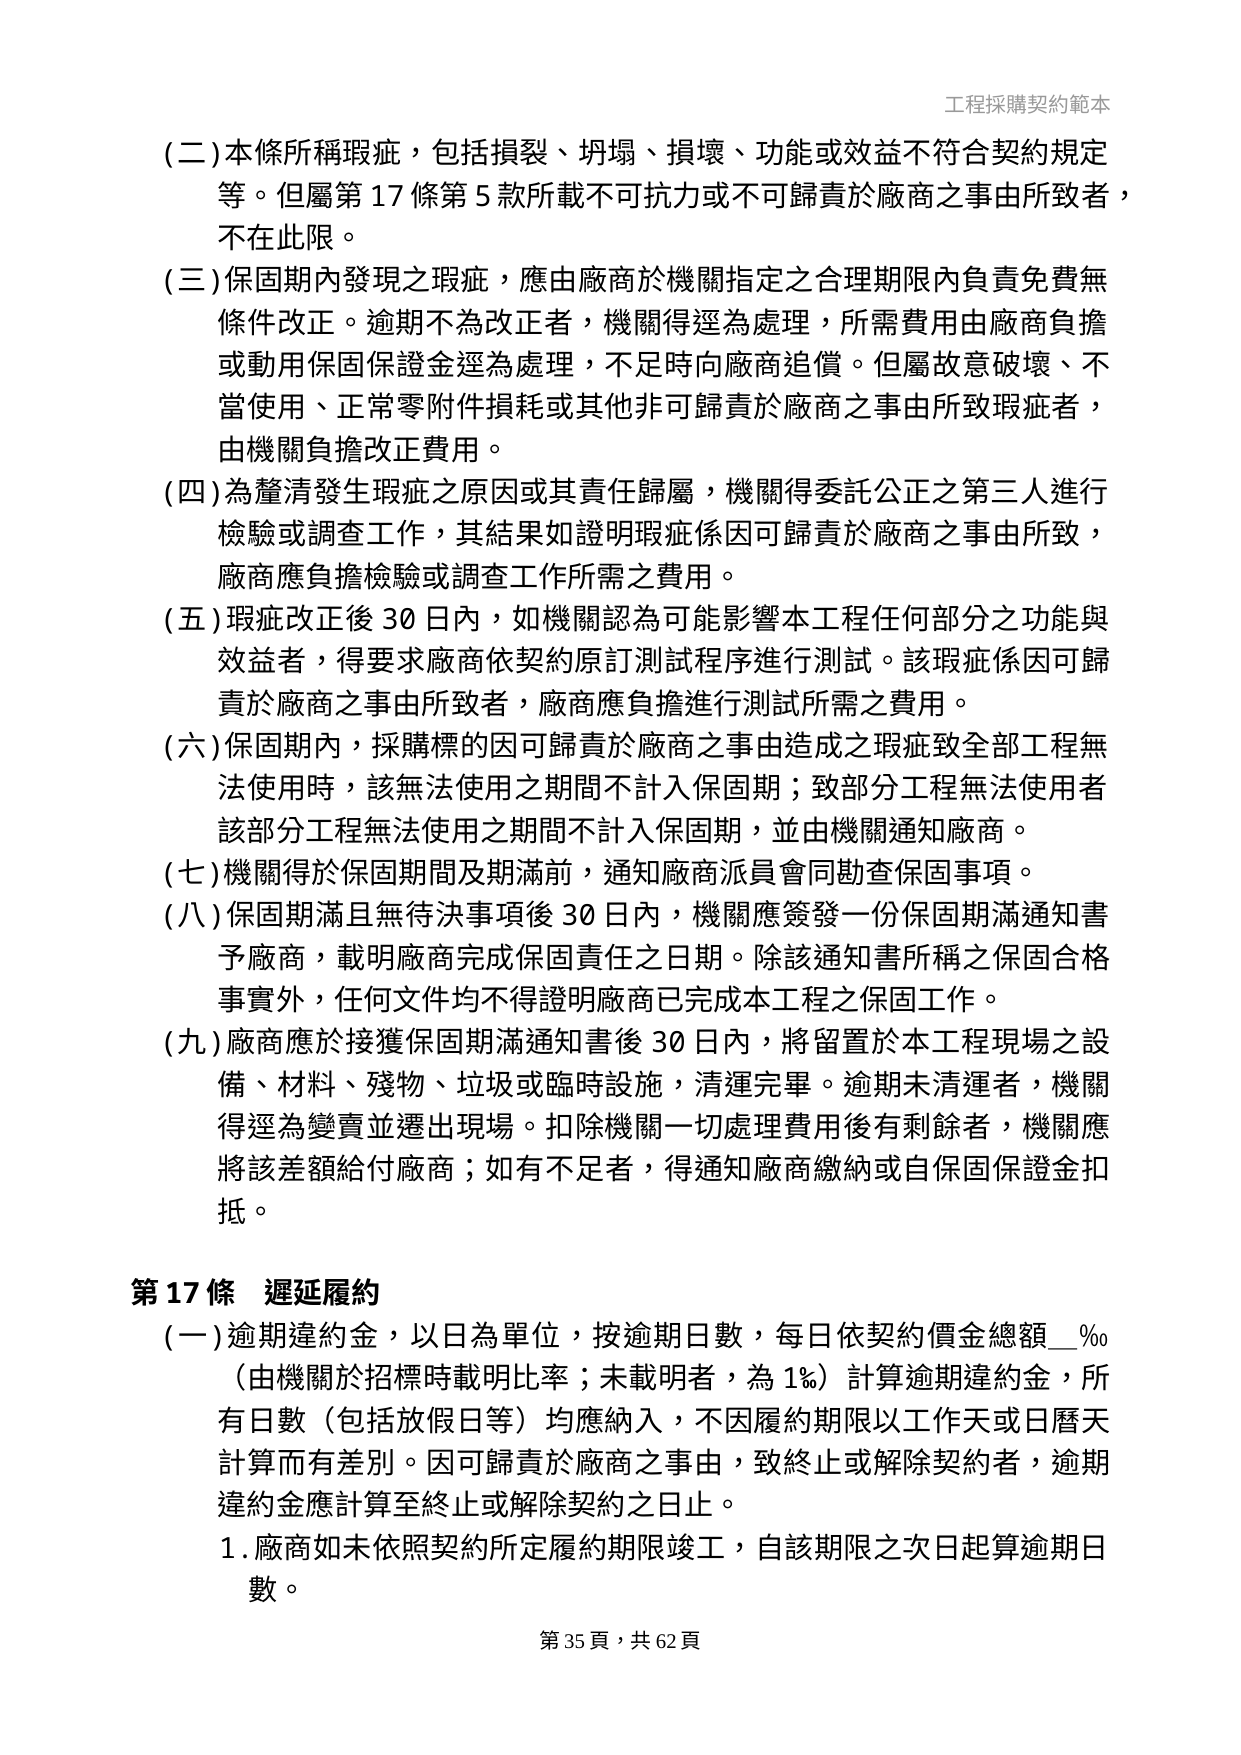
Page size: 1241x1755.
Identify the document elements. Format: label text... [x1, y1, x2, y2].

text 第17條 遲延履約 [130, 1270, 1110, 1312]
text (九)廠商應於接獲保固期滿通知書後30日內，將留置於本工程現場之設備、材料、殘物、垃圾或臨時設施，清運完畢。逾期未清運者，機關得逕為變賣並遷出現場。扣除機關一切處理費用後有剩餘者，機關應將該差額給付廠商；如有不足者，得通知廠商繳納或自保固保證金扣抵。 [159, 1019, 1110, 1230]
text (六)保固期內，採購標的因可歸責於廠商之事由造成之瑕疵致全部工程無法使用時，該無法使用之期間不計入保固期；致部分工程無法使用者，該部分工程無法使用之期間不計入保固期，並由機關通知廠商。 [159, 722, 1110, 849]
text (一)逾期違約金，以日為單位，按逾期日數，每日依契約價金總額＿‰（由機關於招標時載明比率；未載明者，為1‰）計算逾期違約金，所有日數（包括放假日等）均應納入，不因履約期限以工作天或日曆天計算而有差別。因可歸責於廠商之事由，致終止或解除契約者，逾期違約金應計算至終止或解除契約之日止。 [159, 1312, 1110, 1524]
text (七)機關得於保固期間及期滿前，通知廠商派員會同勘查保固事項。 [159, 849, 1110, 892]
text 1.廠商如未依照契約所定履約期限竣工，自該期限之次日起算逾期日數。 [218, 1524, 1110, 1609]
text (四)為釐清發生瑕疵之原因或其責任歸屬，機關得委託公正之第三人進行檢驗或調查工作，其結果如證明瑕疵係因可歸責於廠商之事由所致，廠商應負擔檢驗或調查工作所需之費用。 [159, 468, 1110, 596]
text (五)瑕疵改正後30日內，如機關認為可能影響本工程任何部分之功能與效益者，得要求廠商依契約原訂測試程序進行測試。該瑕疵係因可歸責於廠商之事由所致者，廠商應負擔進行測試所需之費用。 [159, 596, 1110, 722]
text (三)保固期內發現之瑕疵，應由廠商於機關指定之合理期限內負責免費無條件改正。逾期不為改正者，機關得逕為處理，所需費用由廠商負擔，或動用保固保證金逕為處理，不足時向廠商追償。但屬故意破壞、不當使用、正常零附件損耗或其他非可歸責於廠商之事由所致瑕疵者，由機關負擔改正費用。 [159, 257, 1110, 468]
text (八)保固期滿且無待決事項後30日內，機關應簽發一份保固期滿通知書予廠商，載明廠商完成保固責任之日期。除該通知書所稱之保固合格事實外，任何文件均不得證明廠商已完成本工程之保固工作。 [159, 892, 1110, 1019]
text (二)本條所稱瑕疵，包括損裂、坍塌、損壞、功能或效益不符合契約規定等。但屬第17條第5款所載不可抗力或不可歸責於廠商之事由所致者，不在此限。 [159, 130, 1110, 257]
